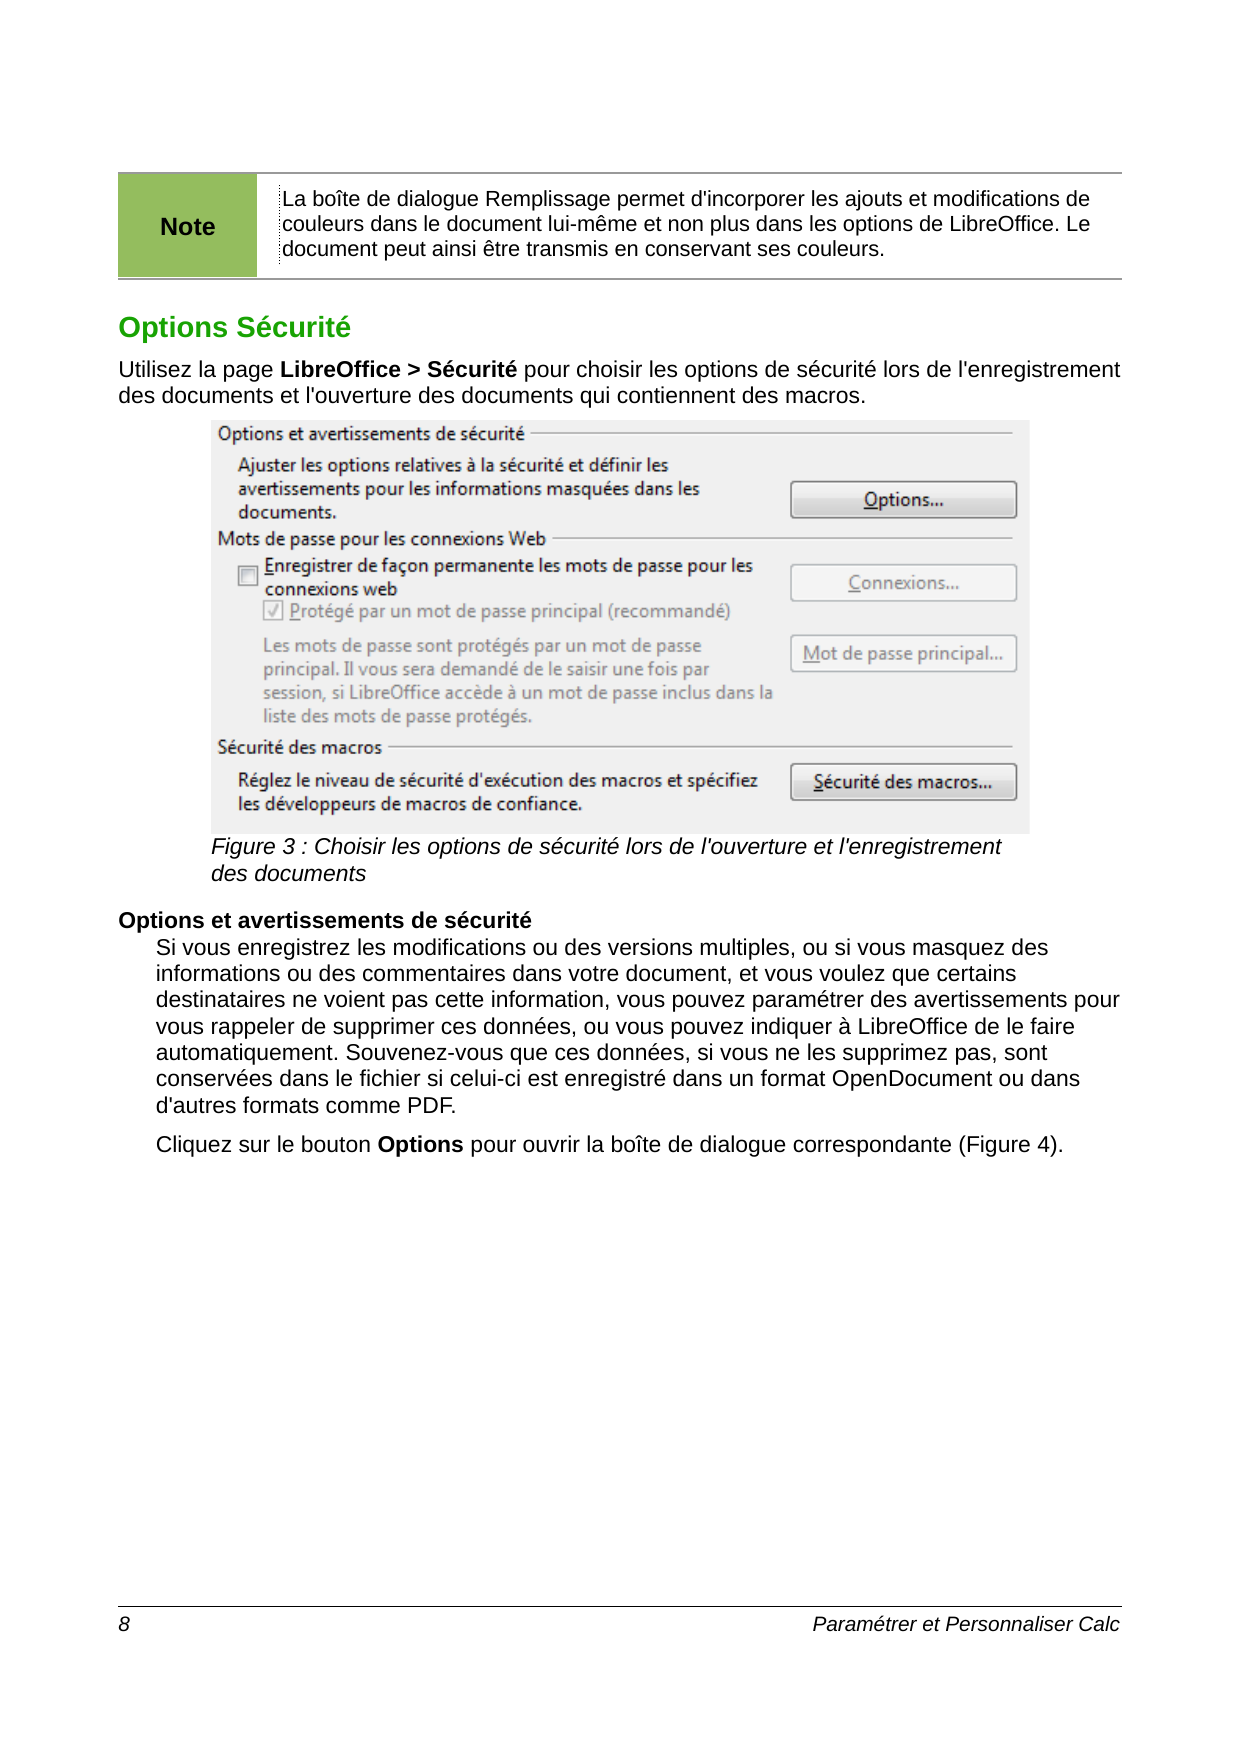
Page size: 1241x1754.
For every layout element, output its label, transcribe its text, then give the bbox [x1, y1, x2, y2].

picture [211, 420, 1030, 834]
text Si vous enregistrez les modifications ou des versions multiples, ou si vous masquez des informations ou des commentaires dans votre document, et vous voulez que certains destinataires ne voient pas cette information, vous pouvez paramétrer des avertissements pour vous rappeler de supprimer ces données, ou vous pouvez indiquer à LibreOffice de le faire automatiquement. Souvenez-vous que ces données, si vous ne les supprimez pas, sont conservées dans le fichier si celui-ci est enregistré dans un format OpenDocument ou dans d'autres formats comme PDF. [156, 934, 1122, 1118]
text Utilisez la page LibreOffice > Sécurité pour choisir les options de sécurité lors de l'enregistrement des documents et l'ouverture des documents qui contiennent des macros. [118, 356, 1122, 408]
text Figure 3 : Choisir les options de sécurité lors de l'ouverture et l'enregistrement des documents [211, 834, 1029, 886]
subtitle Options Sécurité [118, 309, 1122, 343]
text Options et avertissements de sécurité [118, 907, 1122, 934]
table_header Note [118, 174, 257, 277]
table_header La boîte de dialogue Remplissage permet d'incorporer les ajouts et modifications de couleurs dans le document lui-même et non plus dans les options de LibreOffice. Le document peut ainsi être transmis en conservant ses couleurs. [258, 174, 1122, 277]
text Cliquez sur le bouton Options pour ouvrir la boîte de dialogue correspondante (Figure 4). [156, 1131, 1122, 1157]
